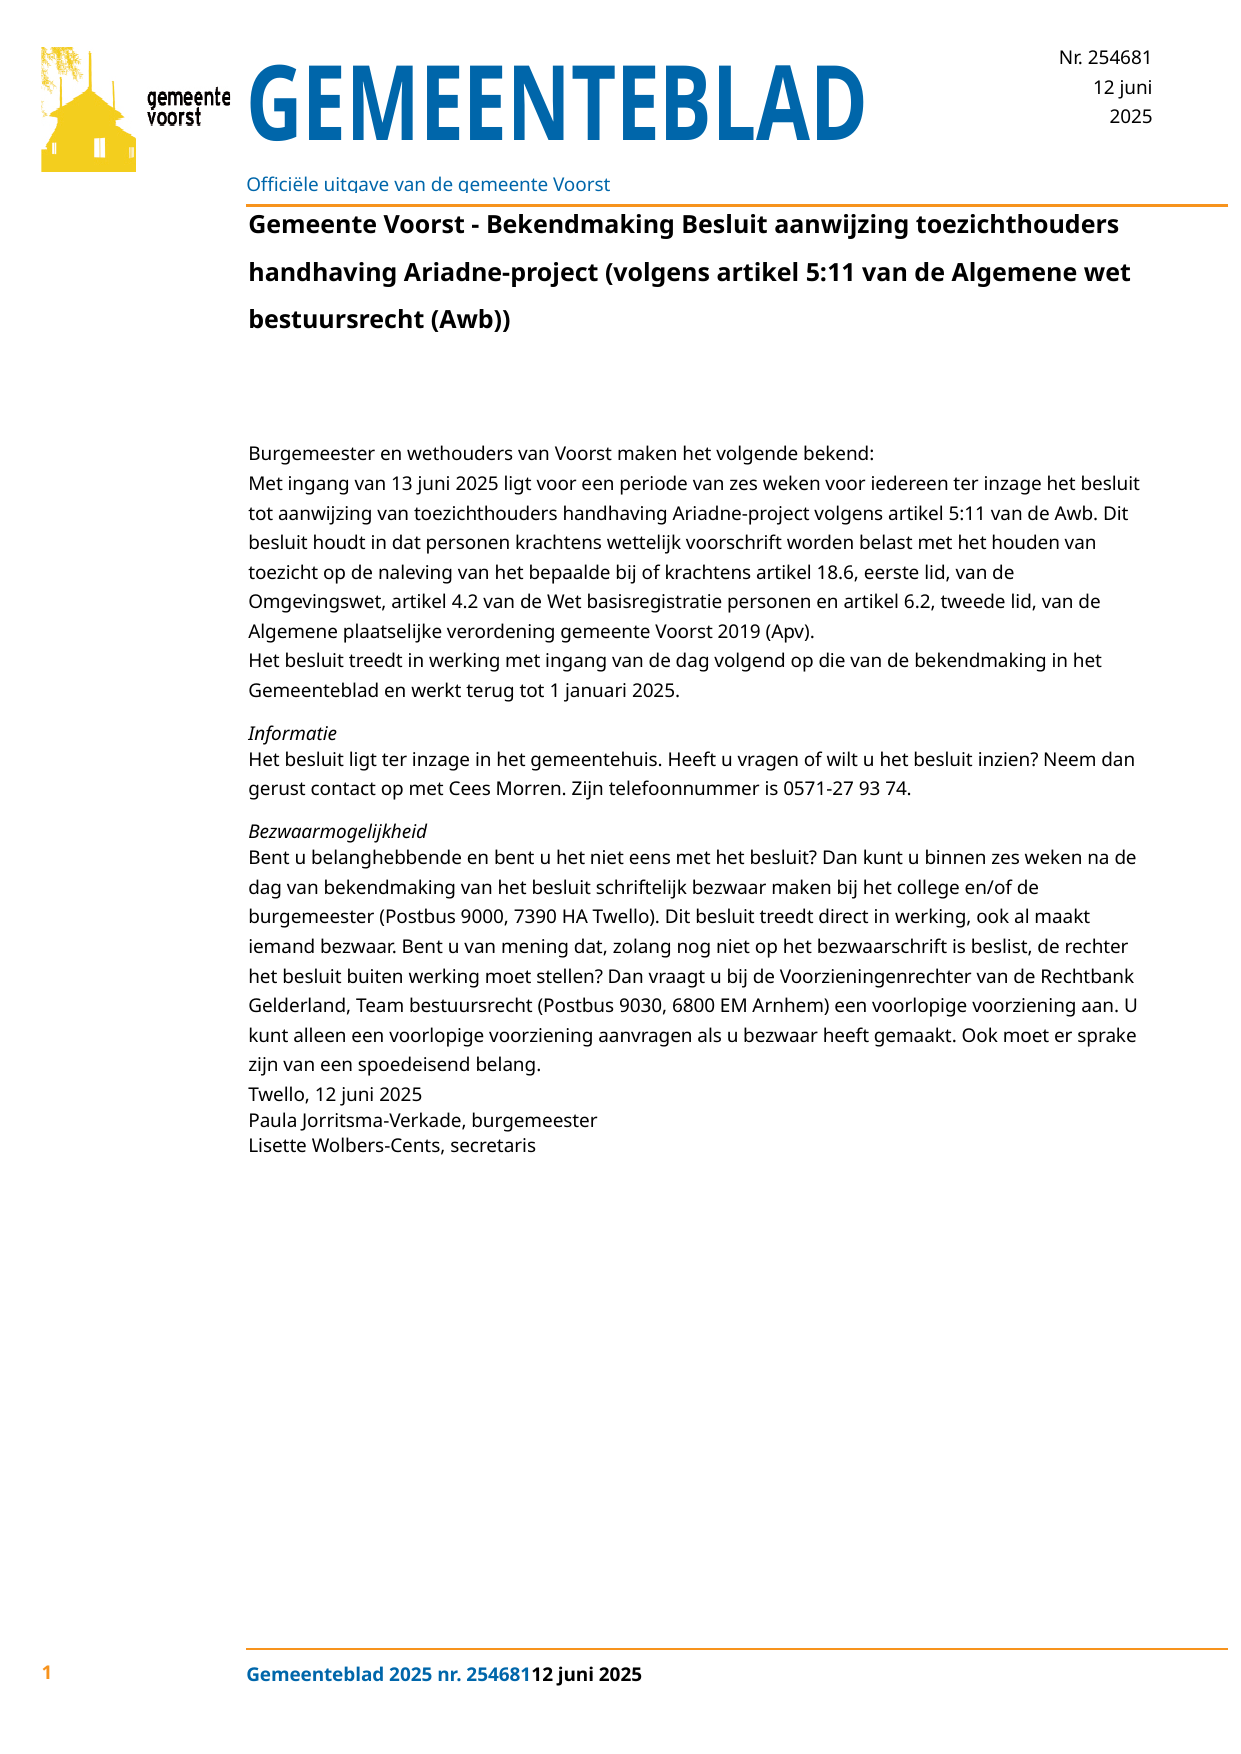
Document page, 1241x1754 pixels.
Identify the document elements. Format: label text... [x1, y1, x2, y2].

picture [41, 47, 231, 172]
text Burgemeester en wethouders van Voorst maken het volgende bekend: [248, 441, 1152, 466]
text Gemeente Voorst - Bekendmaking Besluit aanwijzing toezichthouders handhaving Ariadne-project (volgens artikel 5:11 van de Algemene wet bestuursrecht (Awb)) [248, 207, 1152, 336]
text Paula Jorritsma-Verkade, burgemeester [248, 1107, 1152, 1133]
text Lisette Wolbers-Cents, secretaris [248, 1133, 1152, 1158]
text Twello, 12 juni 2025 [248, 1081, 1152, 1107]
text Bezwaarmogelijkheid [248, 819, 1152, 844]
text Met ingang van 13 juni 2025 ligt voor een periode van zes weken voor iedereen ter inzage het besluit tot aanwijzing van toezichthouders handhaving Ariadne-project volgens artikel 5:11 van de Awb. Dit besluit houdt in dat personen krachtens wettelijk voorschrift worden belast met het houden van toezicht op de naleving van het bepaalde bij of krachtens artikel 18.6, eerste lid, van de Omgevingswet, artikel 4.2 van de Wet basisregistratie personen en artikel 6.2, tweede lid, van de Algemene plaatselijke verordening gemeente Voorst 2019 (Apv). [248, 470, 1152, 644]
text Informatie [248, 720, 1152, 746]
text Het besluit treedt in werking met ingang van de dag volgend op die van de bekendmaking in het Gemeenteblad en werkt terug tot 1 januari 2025. [248, 648, 1152, 703]
text Bent u belanghebbende en bent u het niet eens met het besluit? Dan kunt u binnen zes weken na de dag van bekendmaking van het besluit schriftelijk bezwaar maken bij het college en/of de burgemeester (Postbus 9000, 7390 HA Twello). Dit besluit treedt direct in werking, ook al maakt iemand bezwaar. Bent u van mening dat, zolang nog niet op het bezwaarschrift is beslist, de rechter het besluit buiten werking moet stellen? Dan vraagt u bij de Voorzieningenrechter van de Rechtbank Gelderland, Team bestuursrecht (Postbus 9030, 6800 EM Arnhem) een voorlopige voorziening aan. U kunt alleen een voorlopige voorziening aanvragen als u bezwaar heeft gemaakt. Ook moet er sprake zijn van een spoedeisend belang. [248, 844, 1152, 1077]
text Het besluit ligt ter inzage in het gemeentehuis. Heeft u vragen of wilt u het besluit inzien? Neem dan gerust contact op met Cees Morren. Zijn telefoonnummer is 0571-27 93 74. [248, 746, 1152, 801]
